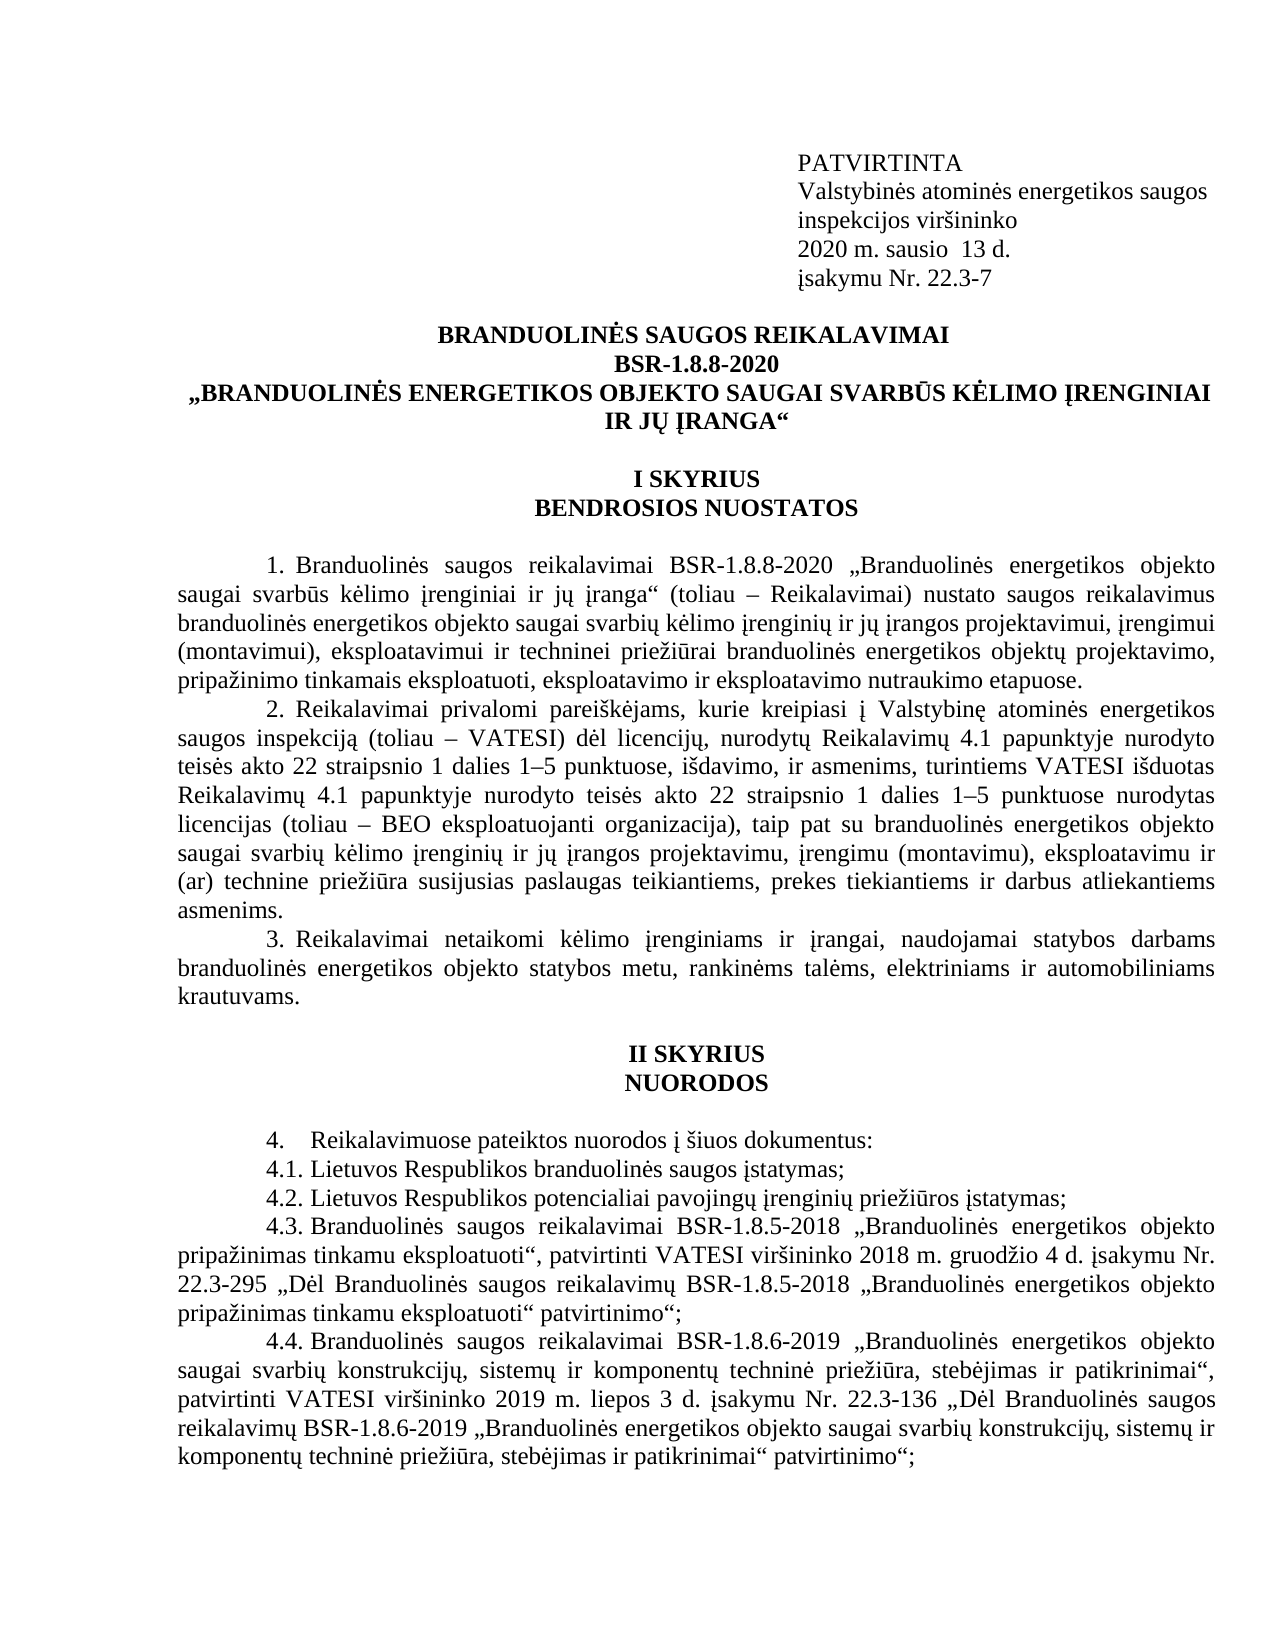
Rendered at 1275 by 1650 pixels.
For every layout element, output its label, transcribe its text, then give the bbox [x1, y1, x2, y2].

text 2020 m. sausio 13 d. [797, 234, 1216, 263]
text 4.1. Lietuvos Respublikos branduolinės saugos įstatymas; [177, 1154, 1216, 1183]
text bsr-1.8.8-2020 [177, 349, 1216, 378]
text 4.2. Lietuvos Respublikos potencialiai pavojingų įrenginių priežiūros įstatymas; [177, 1183, 1216, 1211]
text „BRANDUOLINĖS ENERGETIKOS OBJEKTO SAUGAI SVARBŪS KĖLIMO ĮRENGINIAI IR JŲ ĮRANGA“ [177, 378, 1216, 435]
text 4.3. Branduolinės saugos reikalavimai BSR-1.8.5-2018 „Branduolinės energetikos objekto pripažinimas tinkamu eksploatuoti“, patvirtinti VATESI viršininko 2018 m. gruodžio 4 d. įsakymu Nr. 22.3-295 „Dėl Branduolinės saugos reikalavimų BSR-1.8.5-2018 „Branduolinės energetikos objekto pripažinimas tinkamu eksploatuoti“ patvirtinimo“; [177, 1211, 1216, 1326]
text 4.4. Branduolinės saugos reikalavimai BSR-1.8.6-2019 „Branduolinės energetikos objekto saugai svarbių konstrukcijų, sistemų ir komponentų techninė priežiūra, stebėjimas ir patikrinimai“, patvirtinti VATESI viršininko 2019 m. liepos 3 d. įsakymu Nr. 22.3-136 „Dėl Branduolinės saugos reikalavimų BSR-1.8.6-2019 „Branduolinės energetikos objekto saugai svarbių konstrukcijų, sistemų ir komponentų techninė priežiūra, stebėjimas ir patikrinimai“ patvirtinimo“; [177, 1326, 1216, 1470]
text 2. Reikalavimai privalomi pareiškėjams, kurie kreipiasi į Valstybinę atominės energetikos saugos inspekciją (toliau – VATESI) dėl licencijų, nurodytų Reikalavimų 4.1 papunktyje nurodyto teisės akto 22 straipsnio 1 dalies 1–5 punktuose, išdavimo, ir asmenims, turintiems VATESI išduotas Reikalavimų 4.1 papunktyje nurodyto teisės akto 22 straipsnio 1 dalies 1–5 punktuose nurodytas licencijas (toliau – BEO eksploatuojanti organizacija), taip pat su branduolinės energetikos objekto saugai svarbių kėlimo įrenginių ir jų įrangos projektavimu, įrengimu (montavimu), eksploatavimu ir (ar) technine priežiūra susijusias paslaugas teikiantiems, prekes tiekiantiems ir darbus atliekantiems asmenims. [177, 694, 1216, 924]
text 4. Reikalavimuose pateiktos nuorodos į šiuos dokumentus: [177, 1125, 1216, 1154]
text 1. Branduolinės saugos reikalavimai BSR-1.8.8-2020 „Branduolinės energetikos objekto saugai svarbūs kėlimo įrenginiai ir jų įranga“ (toliau – Reikalavimai) nustato saugos reikalavimus branduolinės energetikos objekto saugai svarbių kėlimo įrenginių ir jų įrangos projektavimui, įrengimui (montavimui), eksploatavimui ir techninei priežiūrai branduolinės energetikos objektų projektavimo, pripažinimo tinkamais eksploatuoti, eksploatavimo ir eksploatavimo nutraukimo etapuose. [177, 550, 1216, 694]
text PATVIRTINTA [709, 148, 1216, 176]
text I SKYRIUS [177, 464, 1216, 493]
text BENDROSIOS NUOSTATOS [177, 493, 1216, 521]
text NUORODOS [177, 1068, 1216, 1096]
text BRANDUOLINĖS SAUGOS REIKALAVIMAI [177, 320, 1216, 349]
text Valstybinės atominės energetikos saugos inspekcijos viršininko [797, 176, 1216, 234]
text įsakymu Nr. 22.3-7 [797, 263, 1216, 291]
text 3. Reikalavimai netaikomi kėlimo įrenginiams ir įrangai, naudojamai statybos darbams branduolinės energetikos objekto statybos metu, rankinėms talėms, elektriniams ir automobiliniams krautuvams. [177, 924, 1216, 1010]
text II SKYRIUS [177, 1039, 1216, 1068]
